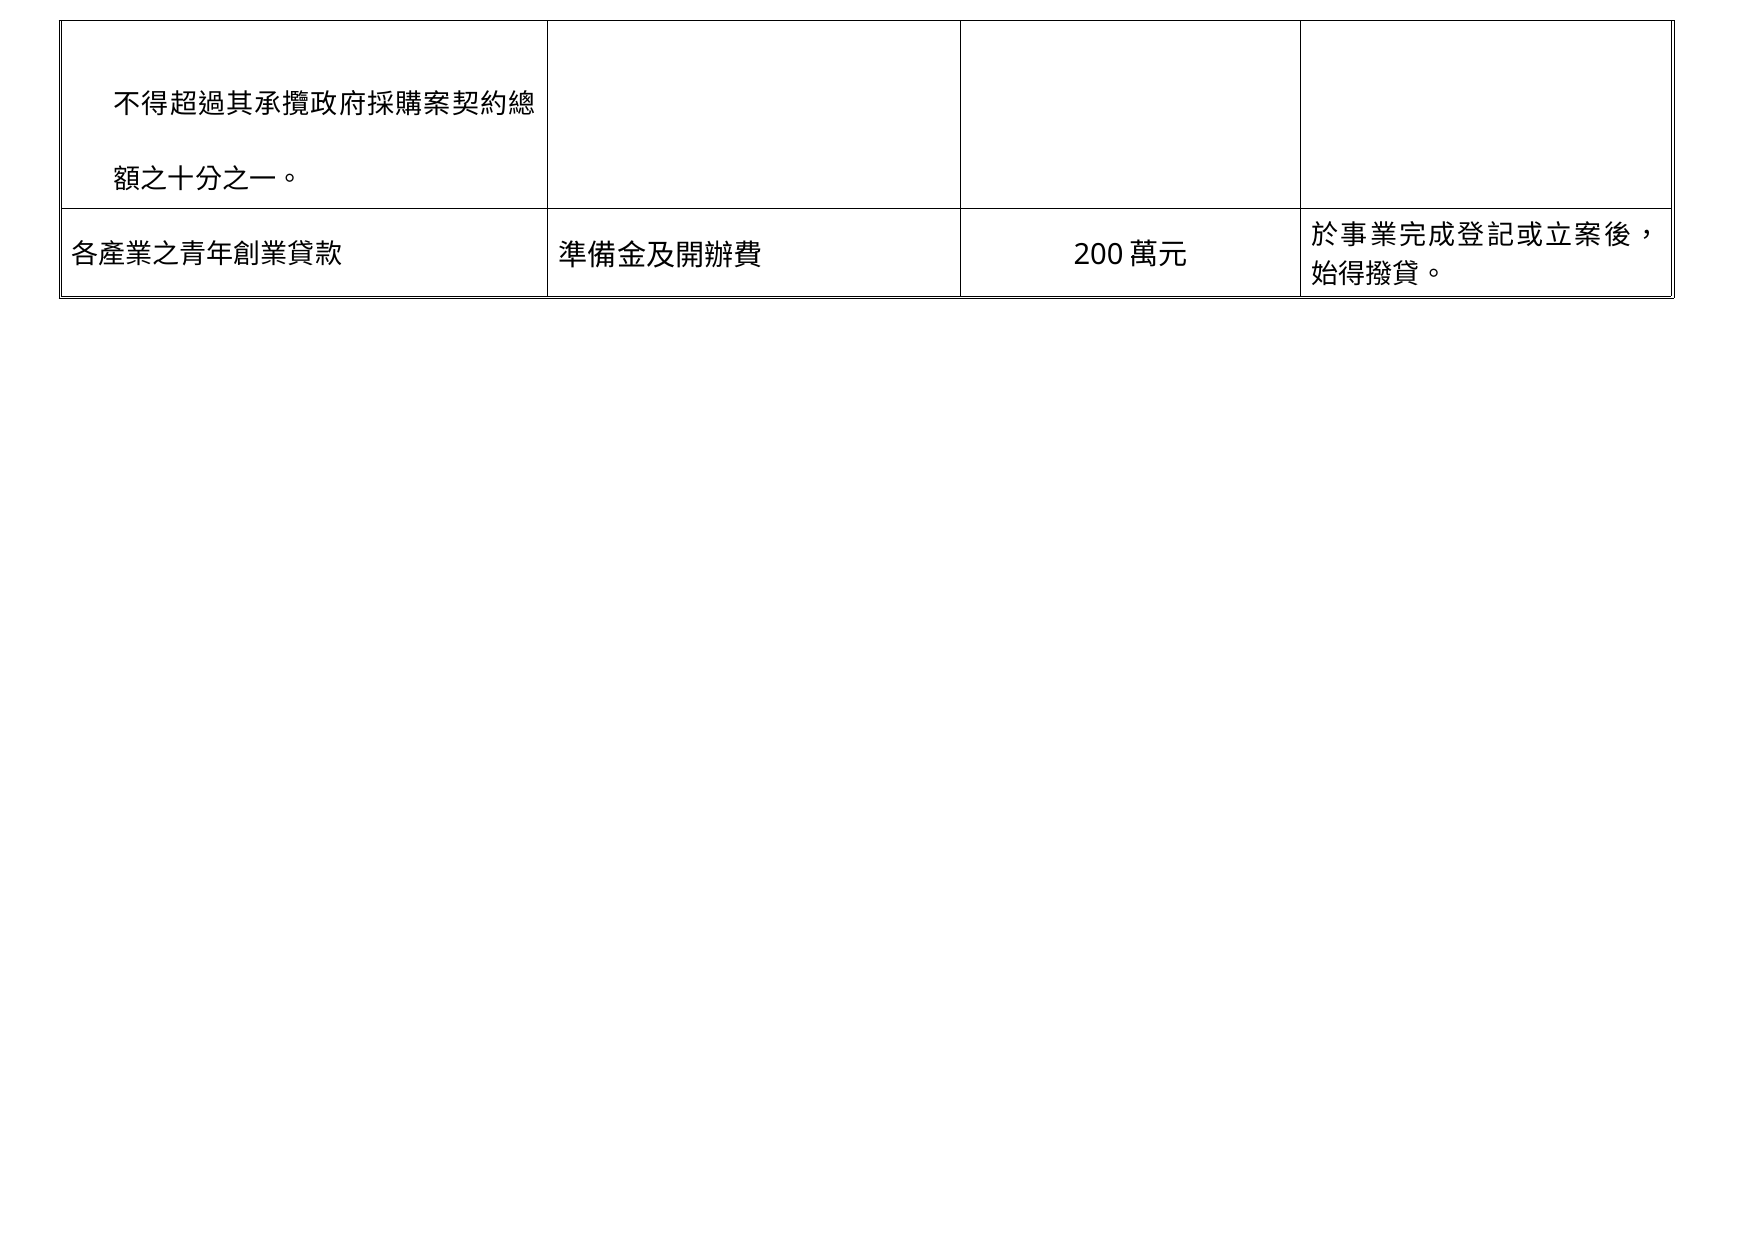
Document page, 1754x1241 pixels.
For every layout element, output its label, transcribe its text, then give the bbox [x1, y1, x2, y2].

table_cell 於事業完成登記或立案後，始得撥貸。 [1301, 209, 1671, 296]
table_cell [961, 21, 1300, 207]
table_cell 準備金及開辦費 [548, 209, 960, 296]
table_cell [548, 21, 960, 207]
table_cell 200萬元 [961, 209, 1300, 296]
table_cell 各產業之青年創業貸款 [62, 209, 547, 296]
table_cell 不得超過其承攬政府採購案契約總額之十分之一。 [62, 21, 547, 207]
table_cell [1301, 21, 1671, 207]
